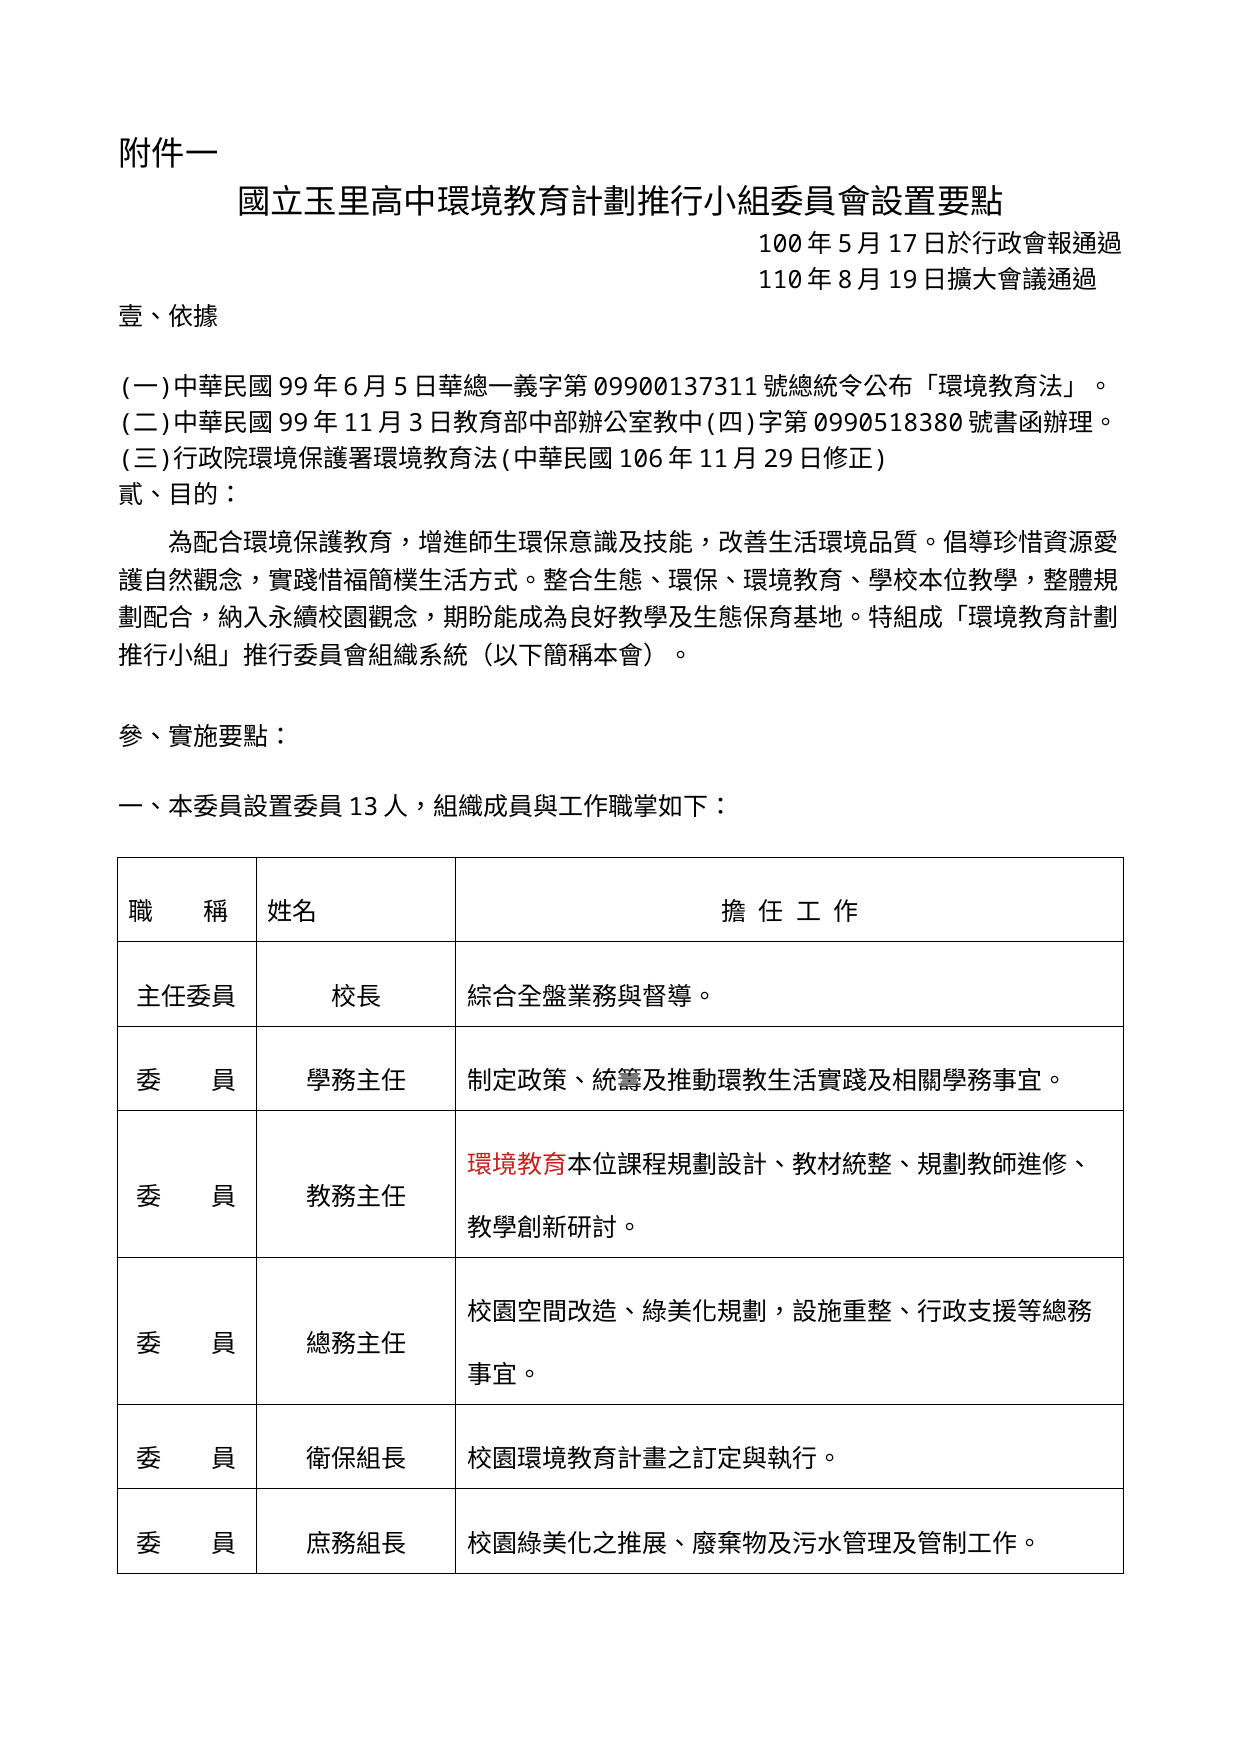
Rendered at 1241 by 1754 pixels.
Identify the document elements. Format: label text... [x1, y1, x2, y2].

text 參、實施要點： [118, 716, 1122, 752]
table_cell 委 員 [118, 1111, 256, 1257]
text (三)行政院環境保護署環境教育法(中華民國106年11月29日修正) [118, 439, 1122, 475]
table_cell 庶務組長 [257, 1489, 455, 1572]
table_cell 校長 [257, 942, 455, 1026]
text 100年5月17日於行政會報通過 [118, 223, 1122, 260]
table_cell 綜合全盤業務與督導。 [456, 942, 1123, 1026]
text 附件一 [118, 127, 1122, 175]
table_cell 制定政策、統籌及推動環教生活實踐及相關學務事宜。 [456, 1027, 1123, 1110]
table_cell 委 員 [118, 1258, 256, 1404]
table_header 職 稱 [118, 858, 256, 941]
table_cell 環境教育本位課程規劃設計、教材統整、規劃教師進修、教學創新研討。 [456, 1111, 1123, 1257]
table_header 姓名 [257, 858, 455, 941]
text 國立玉里高中環境教育計劃推行小組委員會設置要點 [118, 175, 1122, 223]
table_cell 委 員 [118, 1489, 256, 1572]
table_cell 校園環境教育計畫之訂定與執行。 [456, 1405, 1123, 1488]
table_cell 主任委員 [118, 942, 256, 1026]
table_cell 教務主任 [257, 1111, 455, 1257]
text 一、本委員設置委員13人，組織成員與工作職掌如下： [118, 786, 1122, 823]
text 為配合環境保護教育，增進師生環保意識及技能，改善生活環境品質。倡導珍惜資源愛護自然觀念，實踐惜福簡樸生活方式。整合生態、環保、環境教育、學校本位教學，整體規劃配合，納入永續校園觀念，期盼能成為良好教學及生態保育基地。特組成「環境教育計劃推行小組」推行委員會組織系統（以下簡稱本會）。 [118, 522, 1122, 672]
text (一)中華民國99年6月5日華總一義字第09900137311號總統令公布「環境教育法」。 [118, 366, 1122, 402]
text 貳、目的： [118, 475, 1122, 511]
table_header 擔 任 工 作 [456, 858, 1123, 941]
table_cell 校園空間改造、綠美化規劃，設施重整、行政支援等總務事宜。 [456, 1258, 1123, 1404]
table_cell 委 員 [118, 1027, 256, 1110]
table_cell 總務主任 [257, 1258, 455, 1404]
table_cell 學務主任 [257, 1027, 455, 1110]
text 壹、依據 [118, 296, 1122, 332]
table_cell 衛保組長 [257, 1405, 455, 1488]
table_cell 委 員 [118, 1405, 256, 1488]
text (二)中華民國99年11月3日教育部中部辦公室教中(四)字第0990518380號書函辦理。 [118, 402, 1122, 439]
table_cell 校園綠美化之推展、廢棄物及污水管理及管制工作。 [456, 1489, 1123, 1572]
text 110年8月19日擴大會議通過 [118, 260, 1097, 296]
